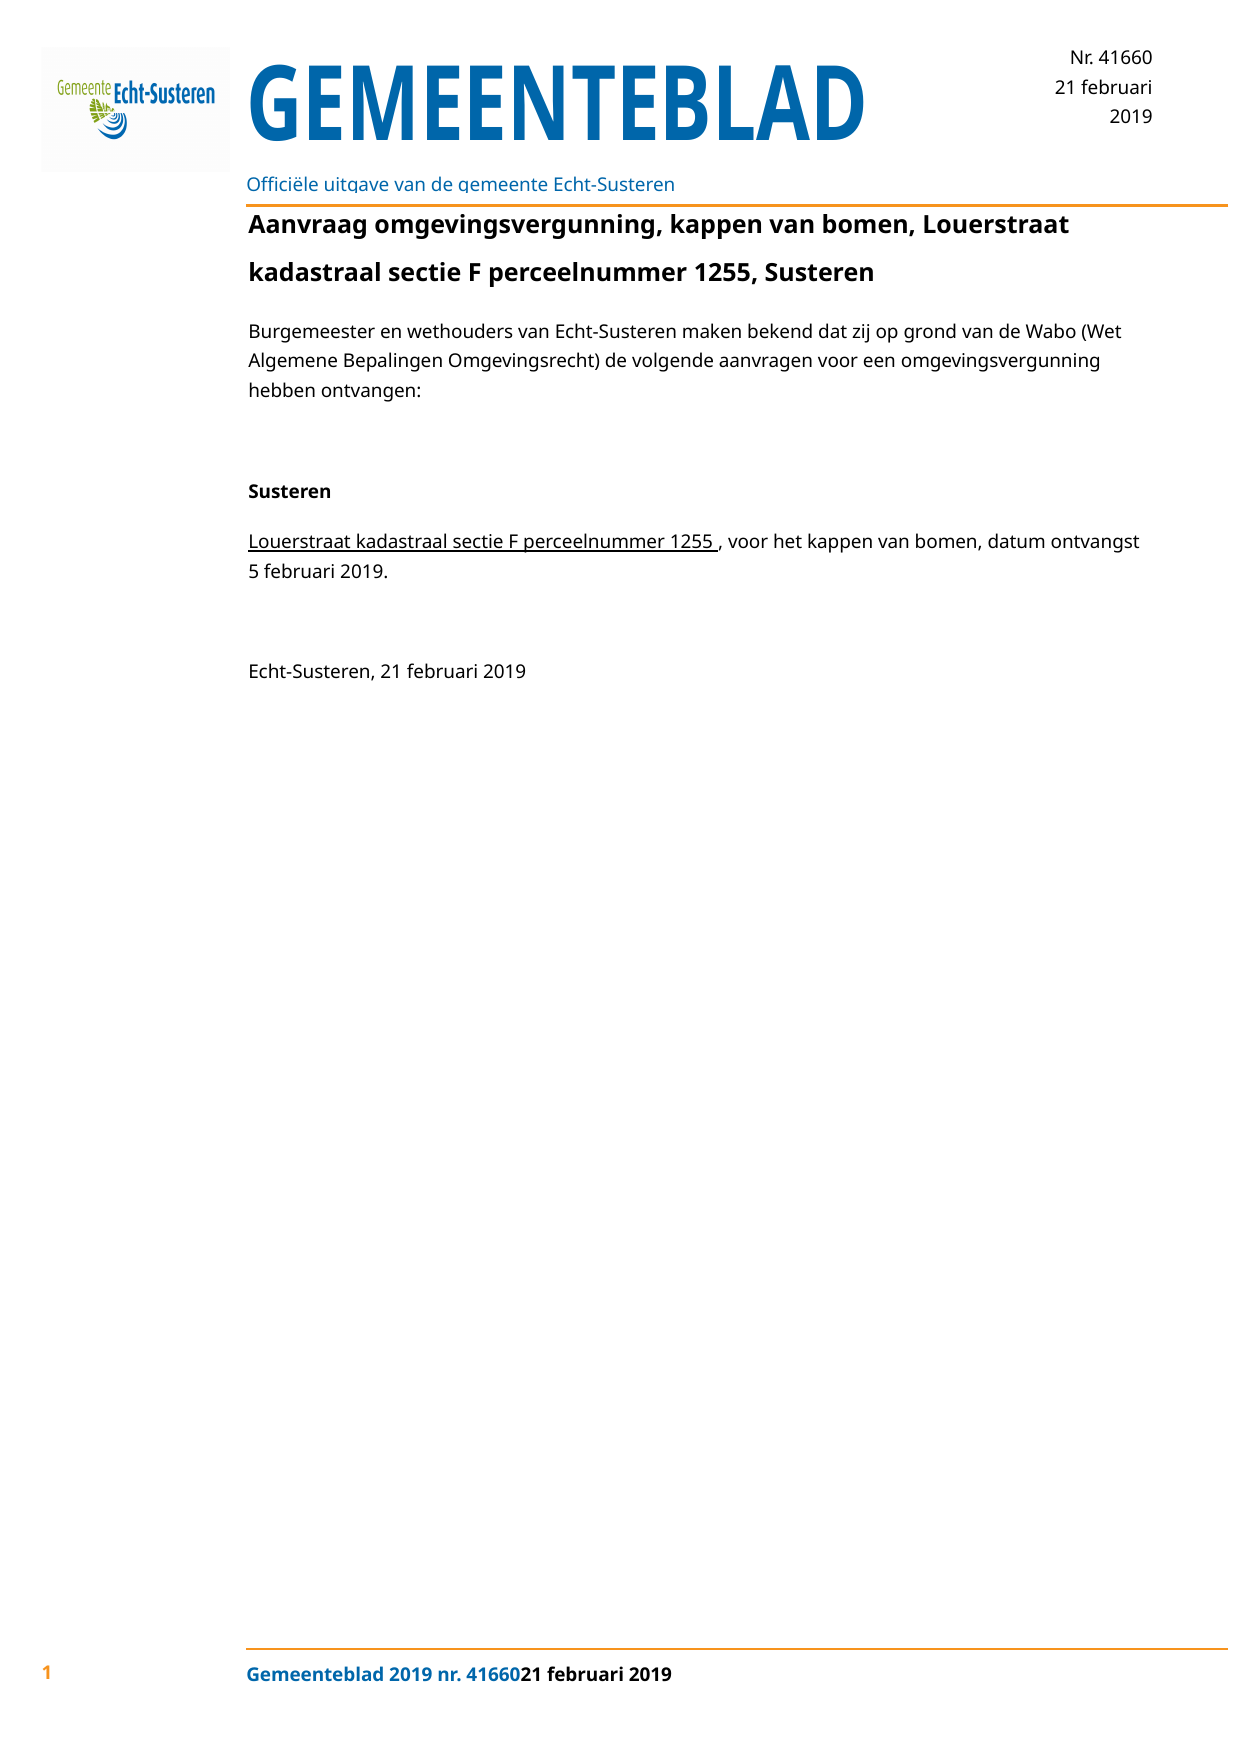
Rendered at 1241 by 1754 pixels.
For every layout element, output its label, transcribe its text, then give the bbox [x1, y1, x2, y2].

text Echt-Susteren, 21 februari 2019 [248, 659, 1152, 684]
text Louerstraat kadastraal sectie F perceelnummer 1255 , voor het kappen van bomen, datum ontvangst 5 februari 2019. [248, 528, 1152, 584]
picture [41, 47, 231, 172]
text Burgemeester en wethouders van Echt-Susteren maken bekend dat zij op grond van de Wabo (Wet Algemene Bepalingen Omgevingsrecht) de volgende aanvragen voor een omgevingsvergunning hebben ontvangen: [248, 318, 1152, 403]
text Aanvraag omgevingsvergunning, kappen van bomen, Louerstraat kadastraal sectie F perceelnummer 1255, Susteren [248, 207, 1152, 288]
text Susteren [248, 478, 1152, 504]
